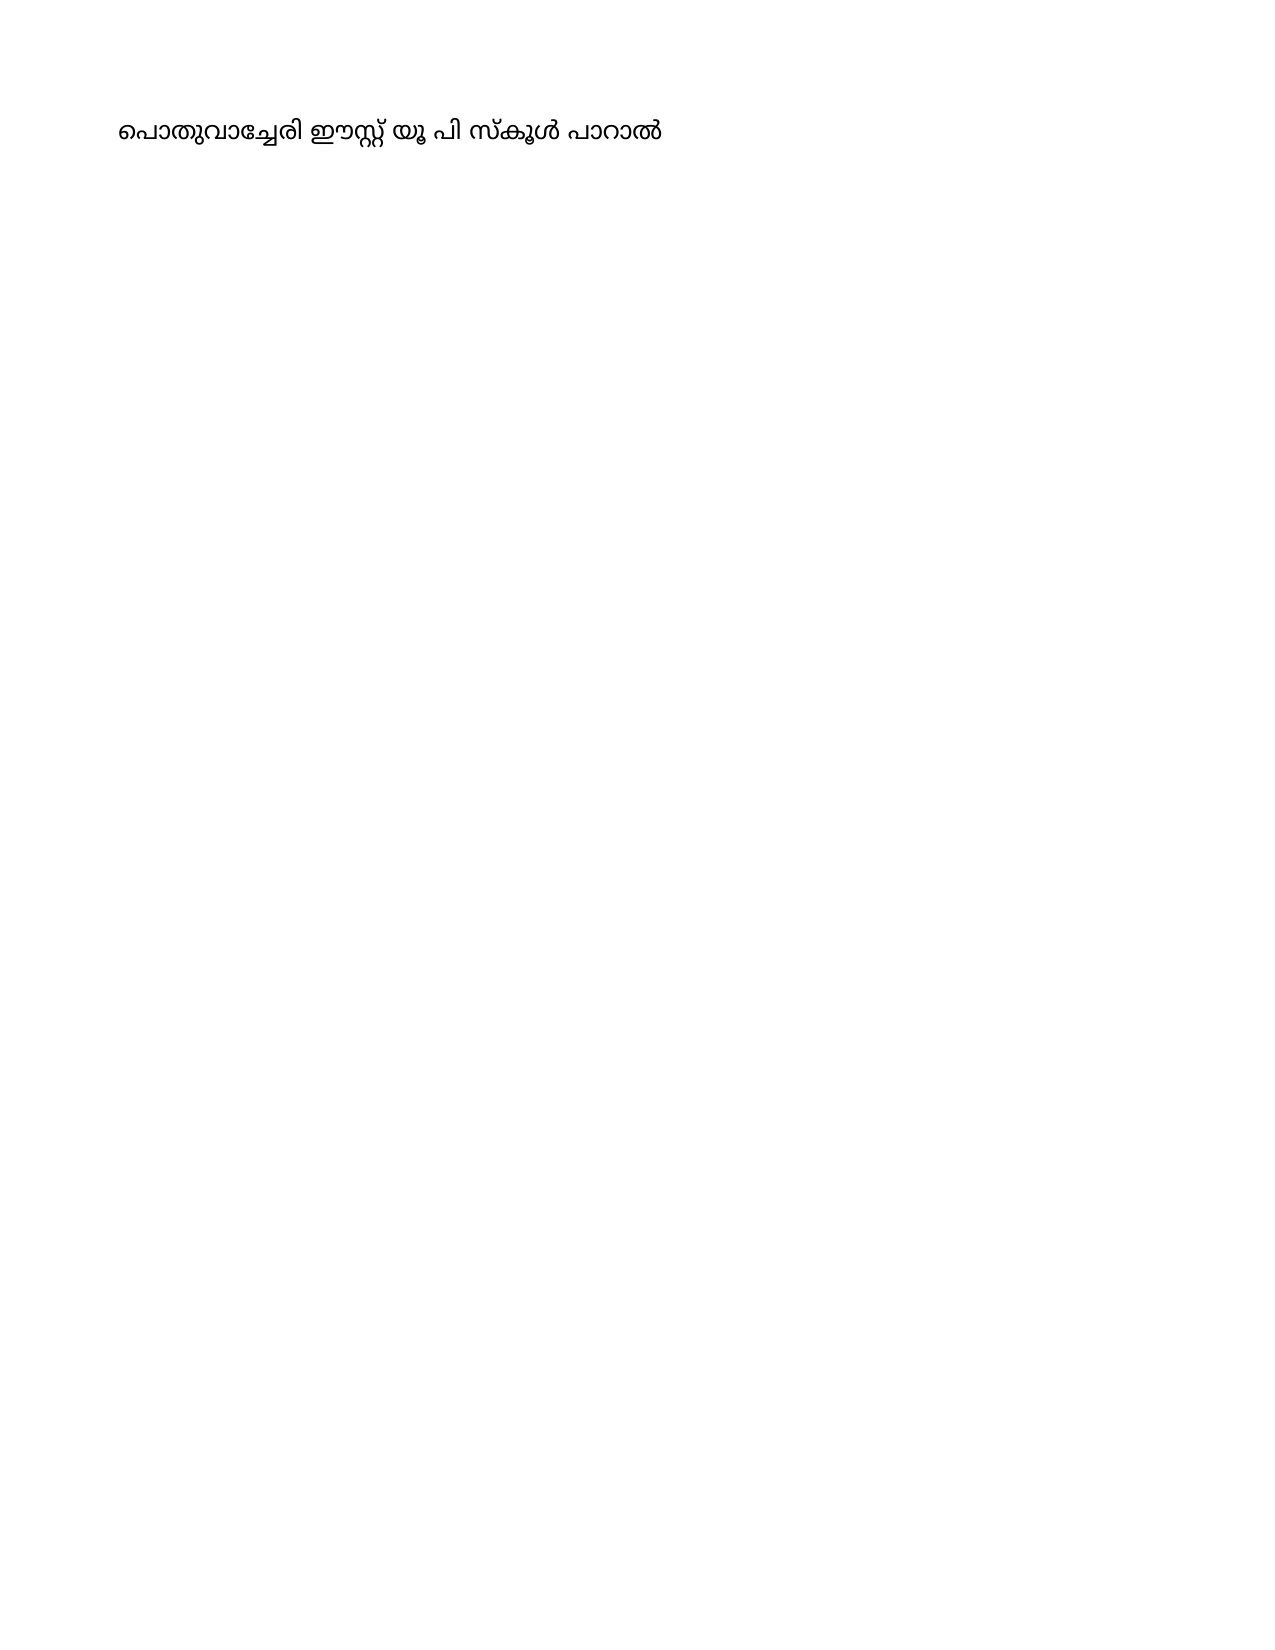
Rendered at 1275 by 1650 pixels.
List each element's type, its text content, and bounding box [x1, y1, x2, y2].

text പൊതുവാച്ചേരി ഈസ്റ്റ് യൂ പി സ്കൂൾ പാറാൽ [118, 118, 1157, 149]
